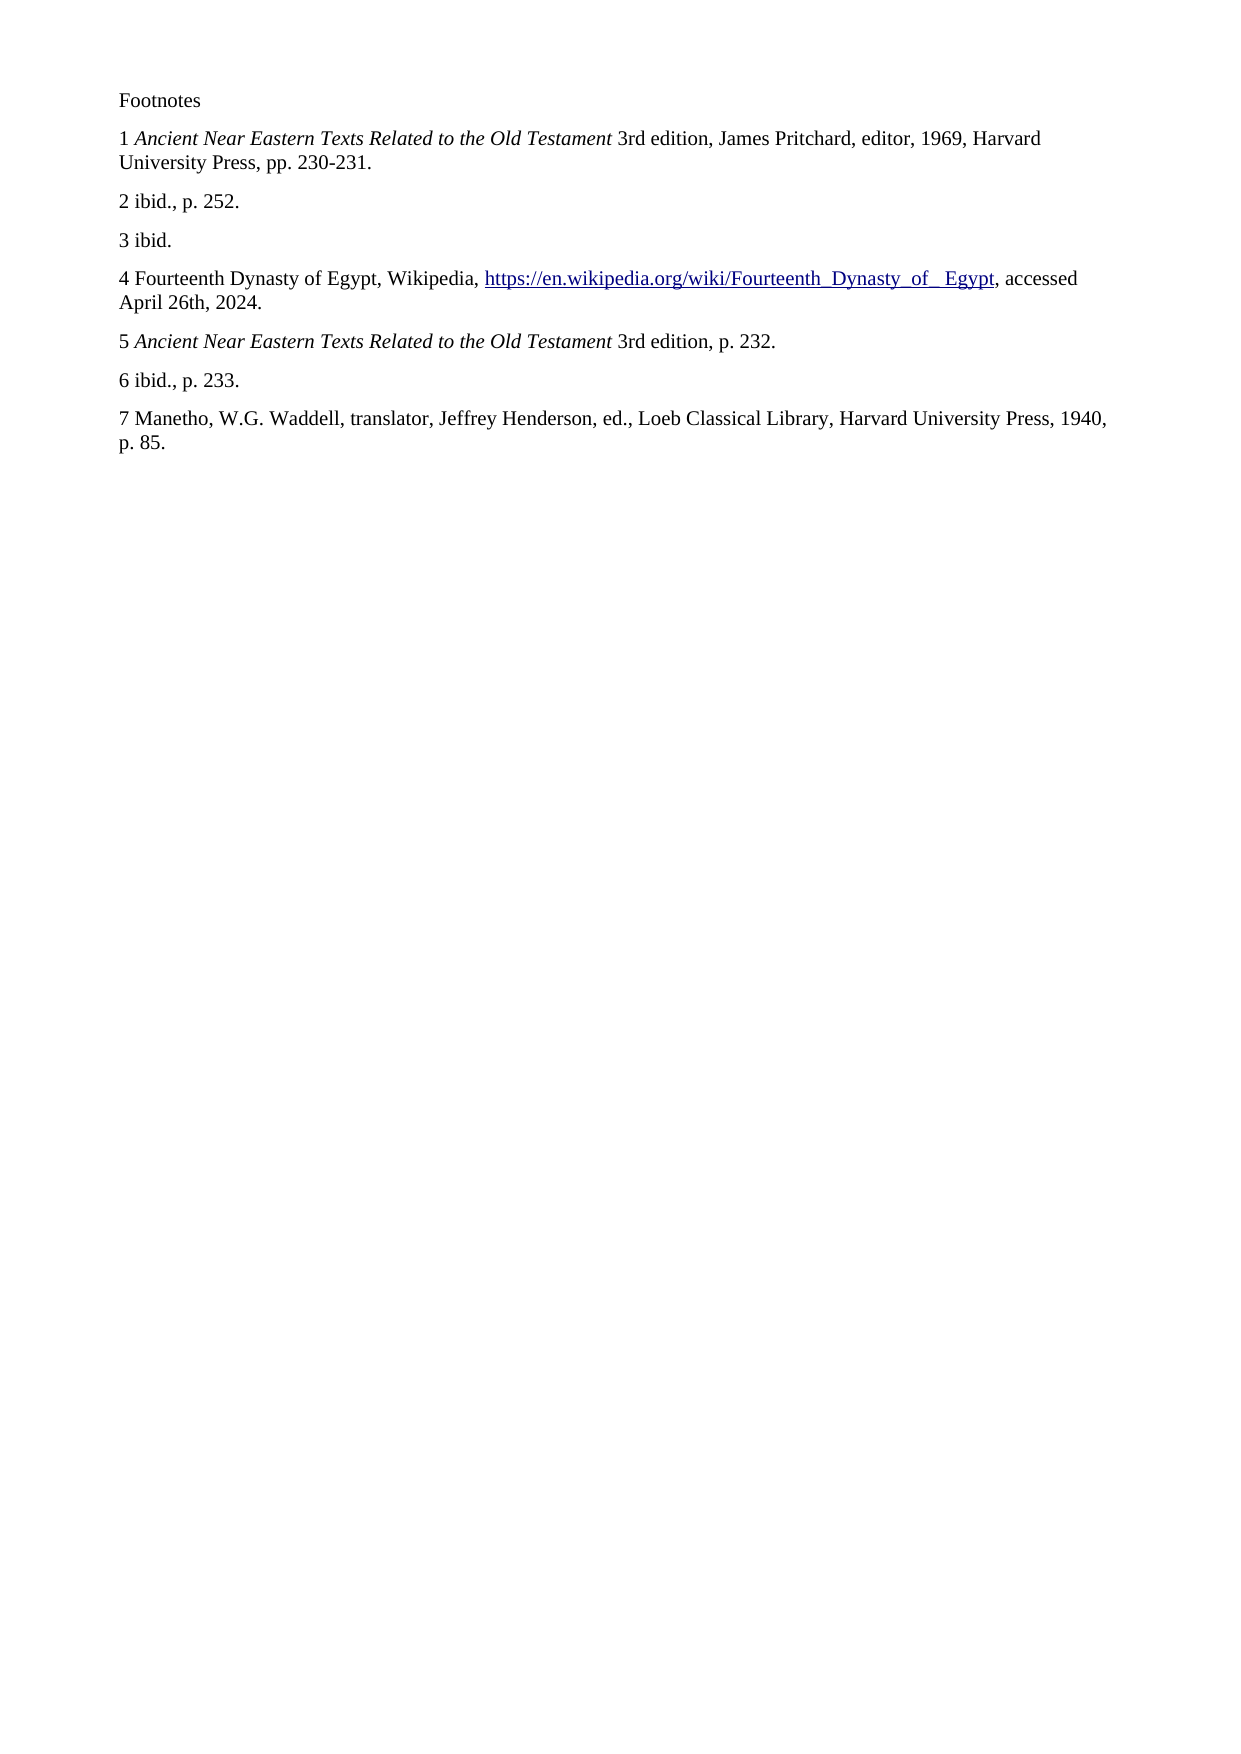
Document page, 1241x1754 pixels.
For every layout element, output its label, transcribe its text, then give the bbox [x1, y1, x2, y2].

text Footnotes [119, 87, 1121, 112]
text 5 Ancient Near Eastern Texts Related to the Old Testament 3rd edition, p. 232. [119, 329, 1121, 353]
text 2 ibid., p. 252. [119, 189, 1121, 213]
text 3 ibid. [119, 227, 1121, 252]
text 1 Ancient Near Eastern Texts Related to the Old Testament 3rd edition, James Pritchard, editor, 1969, Harvard University Press, pp. 230-231. [119, 126, 1121, 174]
text 6 ibid., p. 233. [119, 367, 1121, 392]
text 4 Fourteenth Dynasty of Egypt, Wikipedia, https://en.wikipedia.org/wiki/Fourteenth_Dynasty_of_ Egypt, accessed April 26th, 2024. [119, 266, 1121, 314]
text 7 Manetho, W.G. Waddell, translator, Jeffrey Henderson, ed., Loeb Classical Library, Harvard University Press, 1940, p. 85. [119, 406, 1121, 454]
